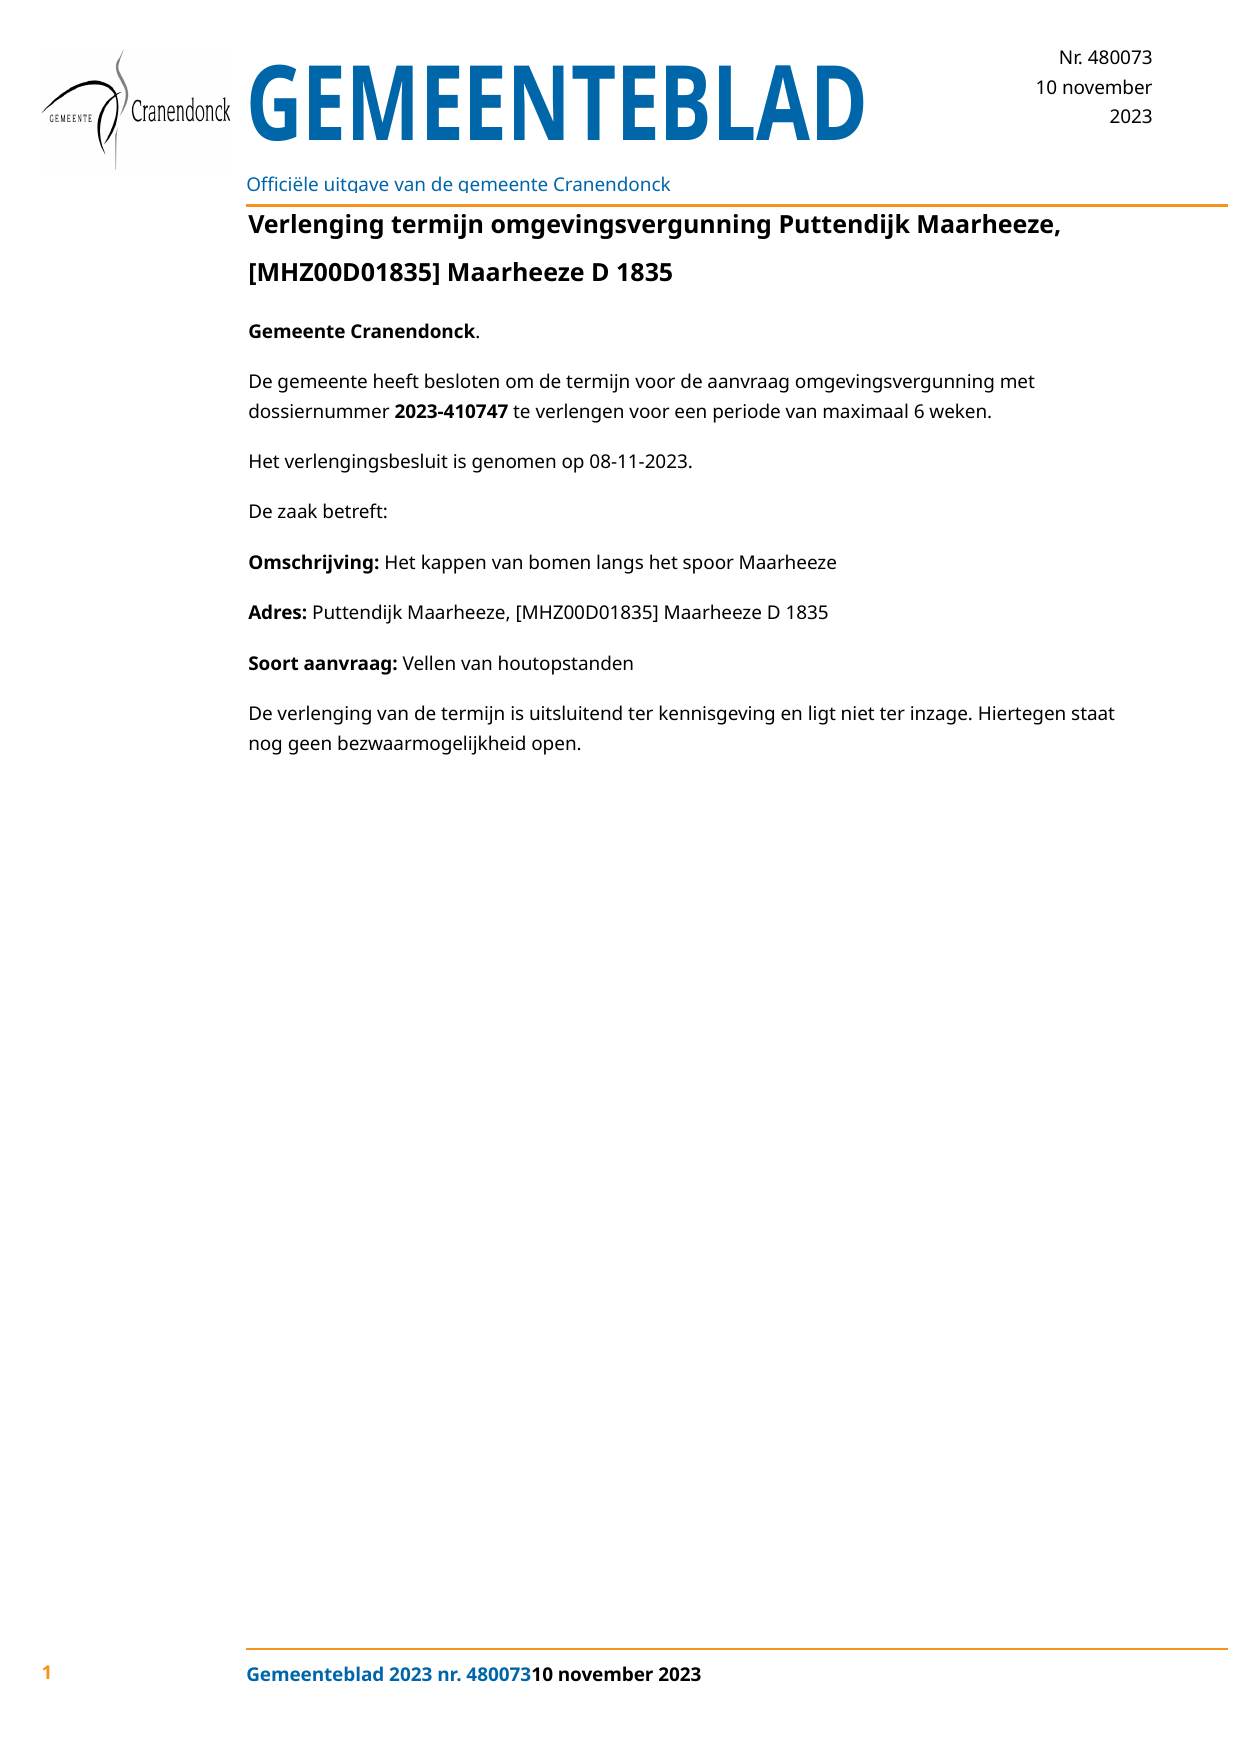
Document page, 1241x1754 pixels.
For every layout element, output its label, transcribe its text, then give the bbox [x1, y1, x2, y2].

picture [41, 47, 231, 172]
text Gemeente Cranendonck. [248, 318, 1152, 344]
text Verlenging termijn omgevingsvergunning Puttendijk Maarheeze, [MHZ00D01835] Maarheeze D 1835 [248, 207, 1152, 288]
text De verlenging van de termijn is uitsluitend ter kennisgeving en ligt niet ter inzage. Hiertegen staat nog geen bezwaarmogelijkheid open. [248, 700, 1152, 756]
text Het verlengingsbesluit is genomen op 08-11-2023. [248, 448, 1152, 474]
text Adres: Puttendijk Maarheeze, [MHZ00D01835] Maarheeze D 1835 [248, 599, 1152, 625]
text Omschrijving: Het kappen van bomen langs het spoor Maarheeze [248, 549, 1152, 575]
text Soort aanvraag: Vellen van houtopstanden [248, 650, 1152, 676]
text De gemeente heeft besloten om de termijn voor de aanvraag omgevingsvergunning met dossiernummer 2023-410747 te verlengen voor een periode van maximaal 6 weken. [248, 368, 1152, 424]
text De zaak betreft: [248, 499, 1152, 524]
